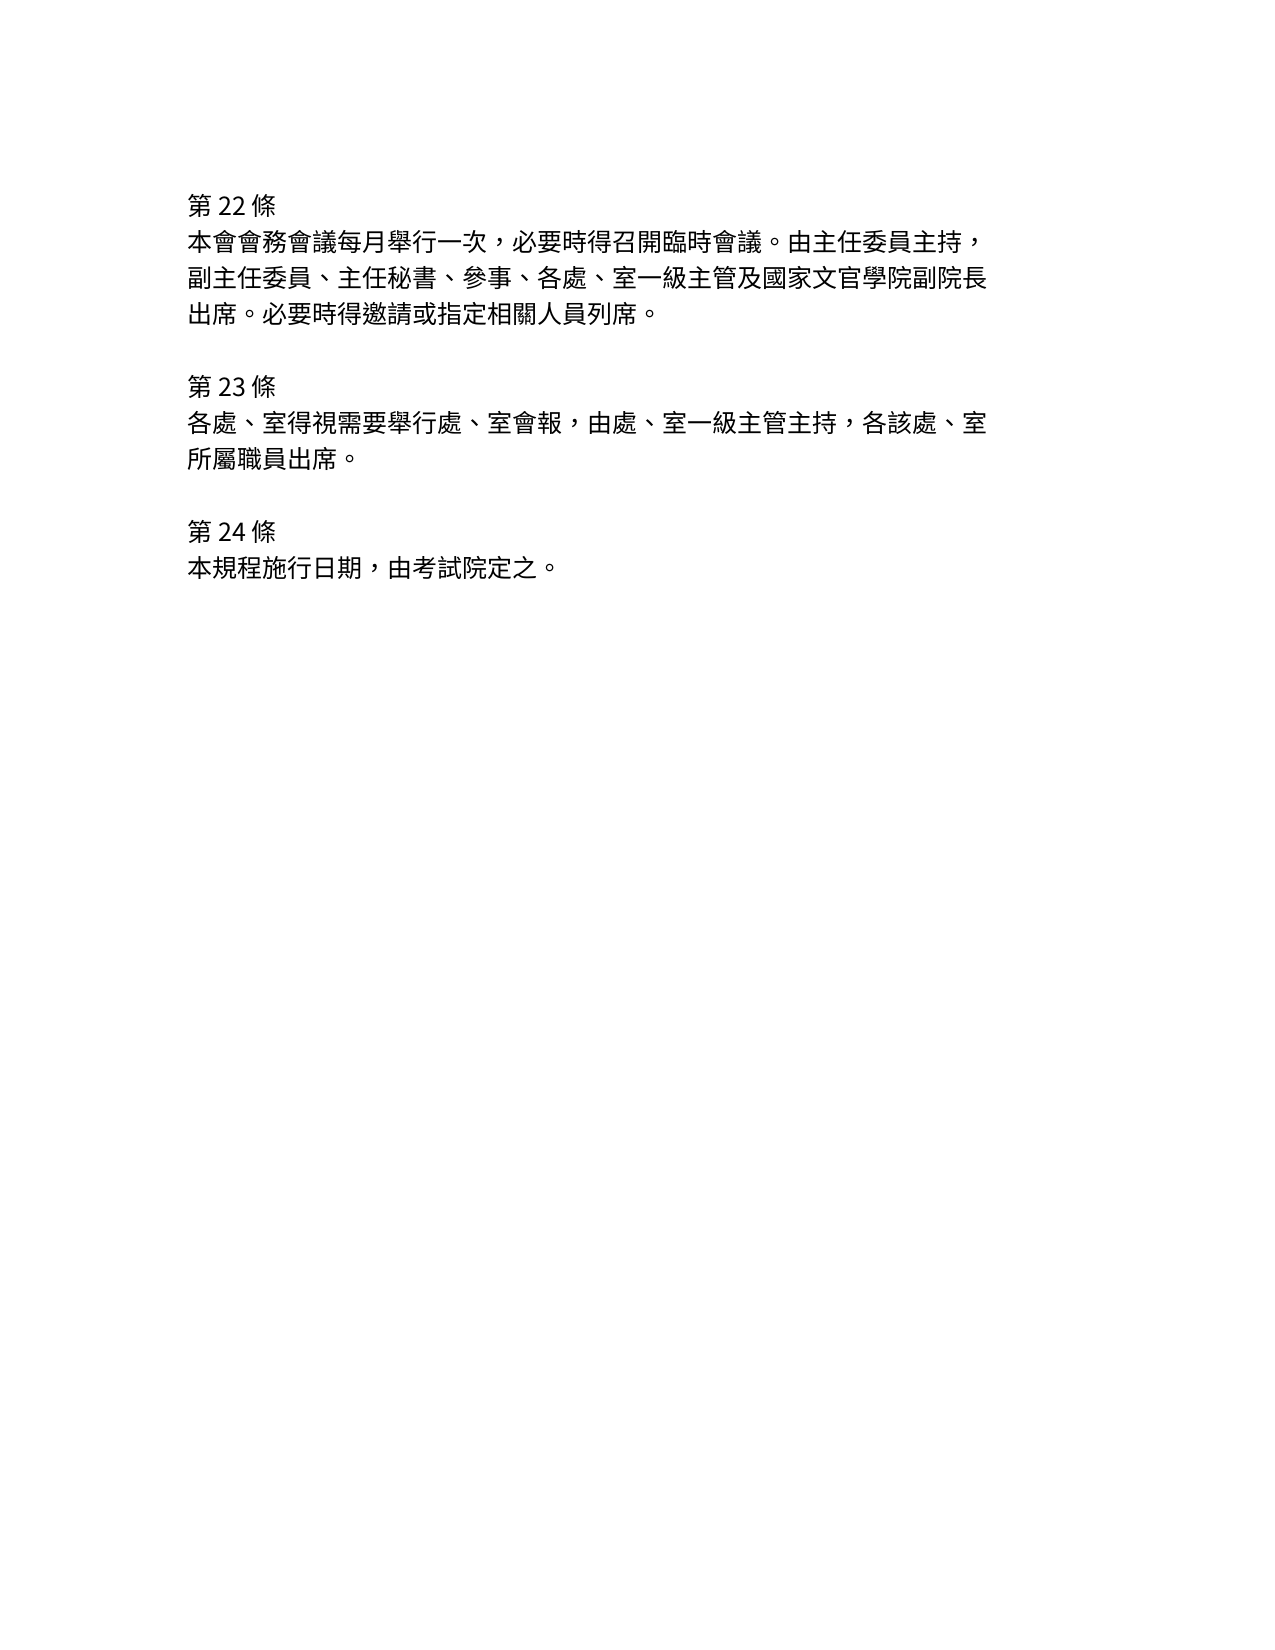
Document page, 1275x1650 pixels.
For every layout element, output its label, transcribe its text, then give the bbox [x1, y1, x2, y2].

text 所屬職員出席。 [187, 440, 1087, 476]
text 出席。必要時得邀請或指定相關人員列席。 [187, 295, 1087, 331]
text 副主任委員、主任秘書、參事、各處、室一級主管及國家文官學院副院長 [187, 259, 1087, 295]
text 本規程施行日期，由考試院定之。 [187, 549, 1087, 585]
text 第 24 條 [187, 512, 1087, 549]
text 第 22 條 [187, 186, 1087, 222]
text 各處、室得視需要舉行處、室會報，由處、室一級主管主持，各該處、室 [187, 404, 1087, 440]
text 第 23 條 [187, 367, 1087, 404]
text 本會會務會議每月舉行一次，必要時得召開臨時會議。由主任委員主持， [187, 222, 1087, 259]
